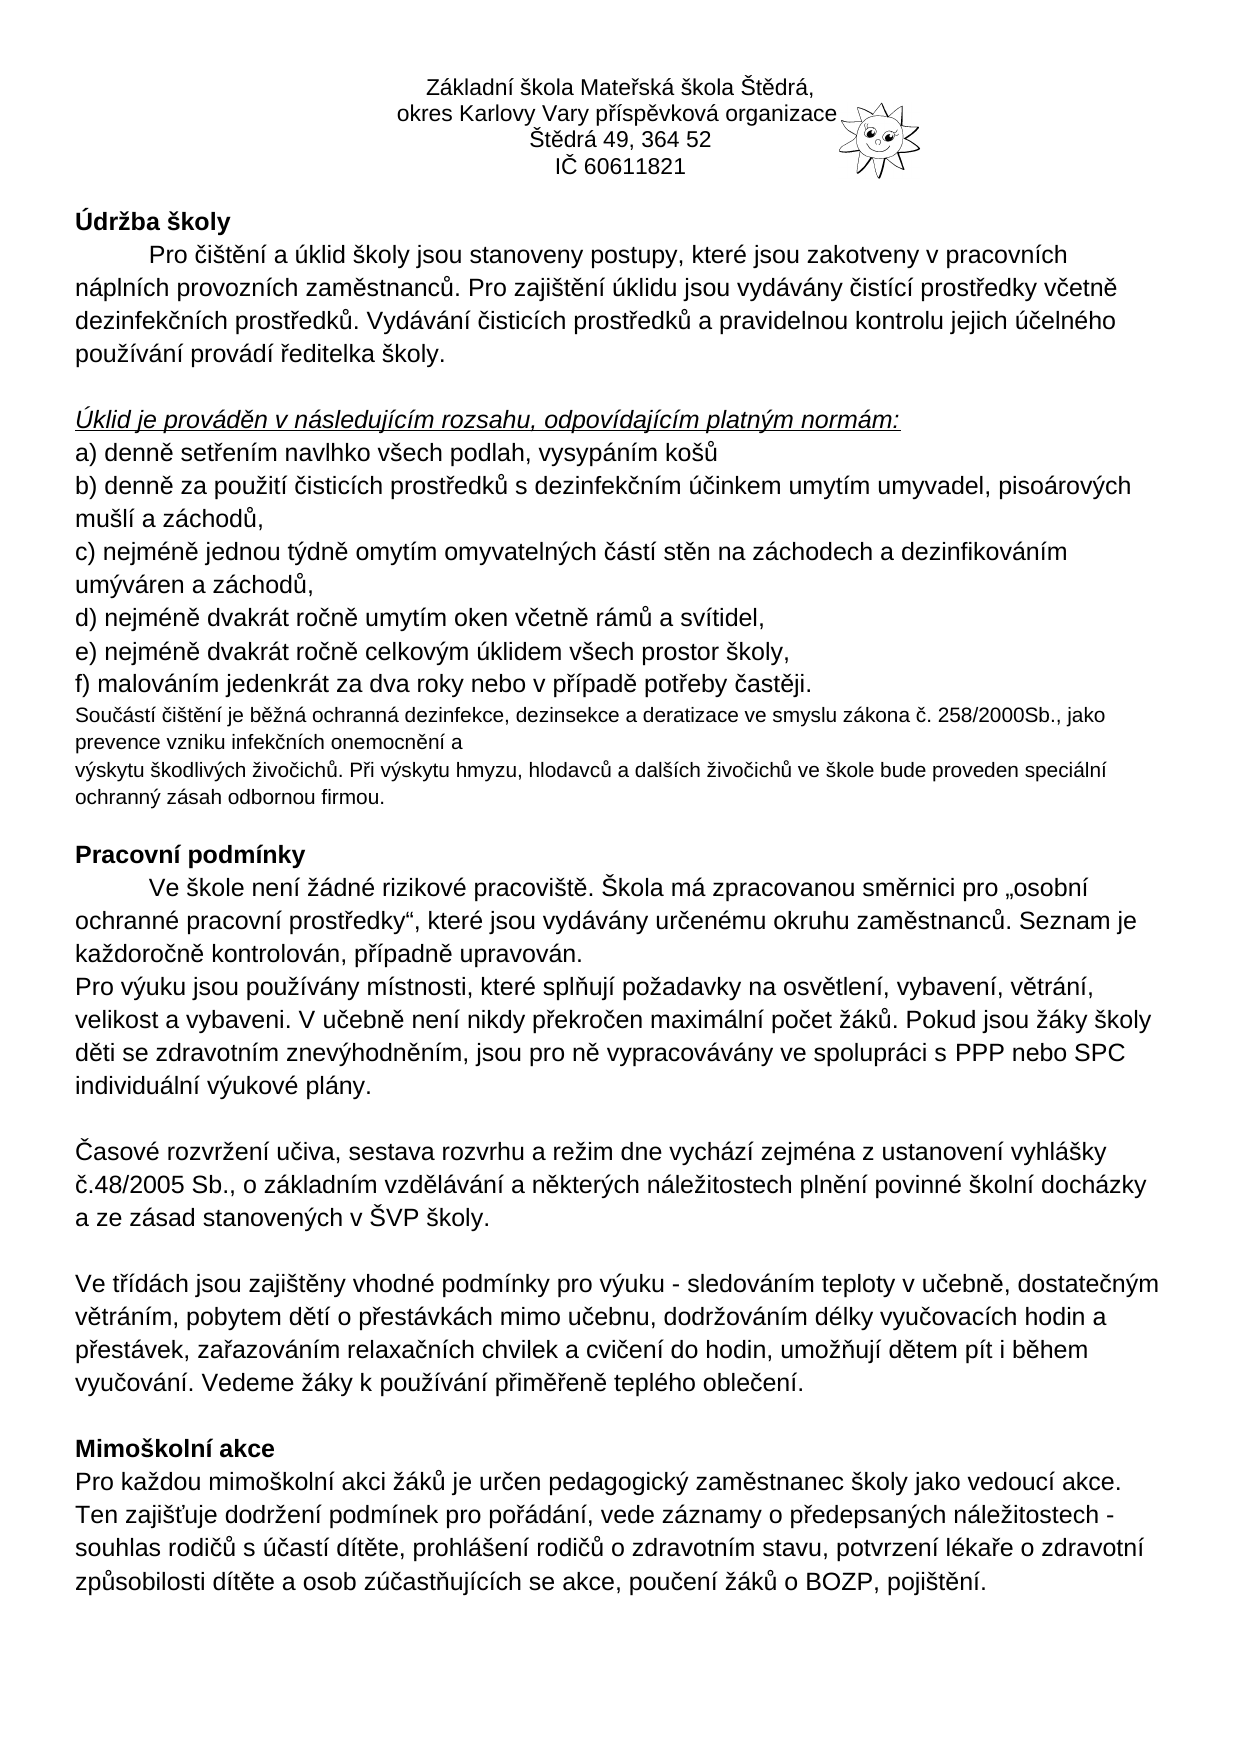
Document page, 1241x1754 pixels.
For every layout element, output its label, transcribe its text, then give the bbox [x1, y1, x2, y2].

text Ve škole není žádné rizikové pracoviště. Škola má zpracovanou směrnici pro „osobní ochranné pracovní prostředky“, které jsou vydávány určenému okruhu zaměstnanců. Seznam je každoročně kontrolován, případně upravován. [75, 873, 1165, 968]
text Pro každou mimoškolní akci žáků je určen pedagogický zaměstnanec školy jako vedoucí akce. Ten zajišťuje dodržení podmínek pro pořádání, vede záznamy o předepsaných náležitostech - souhlas rodičů s účastí dítěte, prohlášení rodičů o zdravotním stavu, potvrzení lékaře o zdravotní způsobilosti dítěte a osob zúčastňujících se akce, poučení žáků o BOZP, pojištění. [75, 1467, 1165, 1595]
text c) nejméně jednou týdně omytím omyvatelných částí stěn na záchodech a dezinfikováním umýváren a záchodů, [75, 537, 1165, 599]
text Součástí čištění je běžná ochranná dezinfekce, dezinsekce a deratizace ve smyslu zákona č. 258/2000Sb., jako prevence vzniku infekčních onemocnění a [75, 702, 1165, 754]
text b) denně za použití čisticích prostředků s dezinfekčním účinkem umytím umyvadel, pisoárových mušlí a záchodů, [75, 471, 1165, 533]
text a) denně setřením navlhko všech podlah, vysypáním košů [75, 438, 1165, 467]
text e) nejméně dvakrát ročně celkovým úklidem všech prostor školy, [75, 636, 1165, 665]
text f) malováním jedenkrát za dva roky nebo v případě potřeby častěji. [75, 669, 1165, 698]
text d) nejméně dvakrát ročně umytím oken včetně rámů a svítidel, [75, 603, 1165, 632]
text výskytu škodlivých živočichů. Při výskytu hmyzu, hlodavců a dalších živočichů ve škole bude proveden speciální ochranný zásah odbornou firmou. [75, 757, 1165, 809]
text velikost a vybaveni. V učebně není nikdy překročen maximální počet žáků. Pokud jsou žáky školy děti se zdravotním znevýhodněním, jsou pro ně vypracovávány ve spolupráci s PPP nebo SPC individuální výukové plány. [75, 1005, 1165, 1100]
text Časové rozvržení učiva, sestava rozvrhu a režim dne vychází zejména z ustanovení vyhlášky č.48/2005 Sb., o základním vzdělávání a některých náležitostech plnění povinné školní docházky a ze zásad stanovených v ŠVP školy. [75, 1137, 1165, 1232]
text Ve třídách jsou zajištěny vhodné podmínky pro výuku - sledováním teploty v učebně, dostatečným větráním, pobytem dětí o přestávkách mimo učebnu, dodržováním délky vyučovacích hodin a přestávek, zařazováním relaxačních chvilek a cvičení do hodin, umožňují dětem pít i během vyučování. Vedeme žáky k používání přiměřeně teplého oblečení. [75, 1269, 1165, 1397]
text Pro čištění a úklid školy jsou stanoveny postupy, které jsou zakotveny v pracovních náplních provozních zaměstnanců. Pro zajištění úklidu jsou vydávány čistící prostředky včetně dezinfekčních prostředků. Vydávání čisticích prostředků a pravidelnou kontrolu jejich účelného používání provádí ředitelka školy. [75, 240, 1165, 368]
text Mimoškolní akce [75, 1434, 1165, 1463]
text Pro výuku jsou používány místnosti, které splňují požadavky na osvětlení, vybavení, větrání, [75, 972, 1165, 1001]
text Úklid je prováděn v následujícím rozsahu, odpovídajícím platným normám: [75, 405, 1165, 434]
text Pracovní podmínky [75, 840, 1165, 869]
text Údržba školy [75, 207, 1165, 236]
